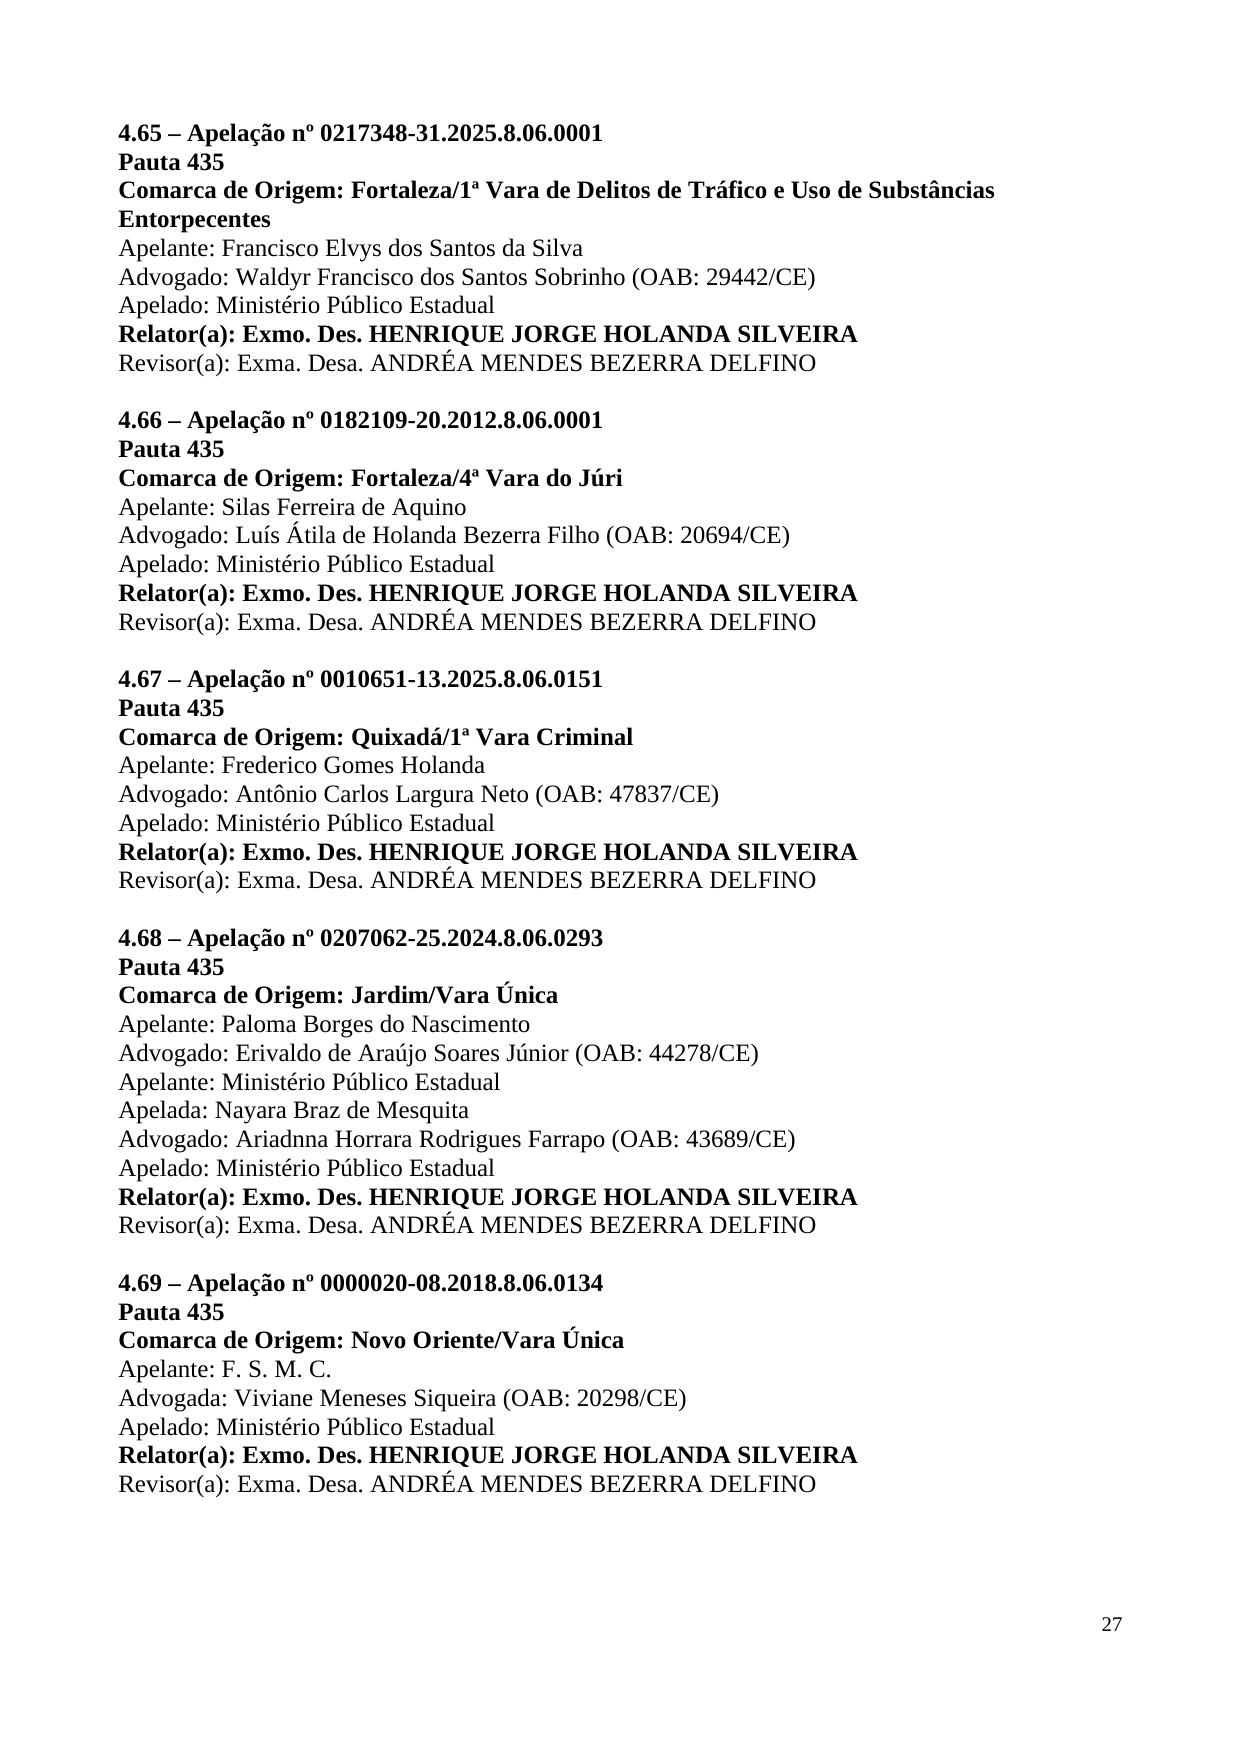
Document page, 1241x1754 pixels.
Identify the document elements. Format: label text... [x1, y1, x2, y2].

subtitle 4.69 – Apelação nº 0000020-08.2018.8.06.0134 [118, 1268, 1122, 1297]
subtitle 4.65 – Apelação nº 0217348-31.2025.8.06.0001 [118, 118, 1122, 147]
text Pauta 435 Comarca de Origem: Jardim/Vara Única Apelante: Paloma Borges do Nascimento Advogado: Erivaldo de Araújo Soares Júnior (OAB: 44278/CE) Apelante: Ministério Público Estadual Apelada: Nayara Braz de Mesquita Advogado: Ariadnna Horrara Rodrigues Farrapo (OAB: 43689/CE) Apelado: Ministério Público Estadual Relator(a): Exmo. Des. HENRIQUE JORGE HOLANDA SILVEIRA Revisor(a): Exma. Desa. ANDRÉA MENDES BEZERRA DELFINO [118, 952, 1122, 1239]
text Pauta 435 Comarca de Origem: Fortaleza/4ª Vara do Júri Apelante: Silas Ferreira de Aquino Advogado: Luís Átila de Holanda Bezerra Filho (OAB: 20694/CE) Apelado: Ministério Público Estadual Relator(a): Exmo. Des. HENRIQUE JORGE HOLANDA SILVEIRA Revisor(a): Exma. Desa. ANDRÉA MENDES BEZERRA DELFINO [118, 434, 1122, 636]
subtitle 4.67 – Apelação nº 0010651-13.2025.8.06.0151 [118, 664, 1122, 693]
text Pauta 435 Comarca de Origem: Quixadá/1ª Vara Criminal Apelante: Frederico Gomes Holanda Advogado: Antônio Carlos Largura Neto (OAB: 47837/CE) Apelado: Ministério Público Estadual Relator(a): Exmo. Des. HENRIQUE JORGE HOLANDA SILVEIRA Revisor(a): Exma. Desa. ANDRÉA MENDES BEZERRA DELFINO [118, 693, 1122, 894]
text Pauta 435 Comarca de Origem: Novo Oriente/Vara Única Apelante: F. S. M. C. Advogada: Viviane Meneses Siqueira (OAB: 20298/CE) Apelado: Ministério Público Estadual Relator(a): Exmo. Des. HENRIQUE JORGE HOLANDA SILVEIRA Revisor(a): Exma. Desa. ANDRÉA MENDES BEZERRA DELFINO [118, 1297, 1122, 1498]
subtitle 4.68 – Apelação nº 0207062-25.2024.8.06.0293 [118, 923, 1122, 952]
text Pauta 435 Comarca de Origem: Fortaleza/1ª Vara de Delitos de Tráfico e Uso de Substâncias Entorpecentes Apelante: Francisco Elvys dos Santos da Silva Advogado: Waldyr Francisco dos Santos Sobrinho (OAB: 29442/CE) Apelado: Ministério Público Estadual Relator(a): Exmo. Des. HENRIQUE JORGE HOLANDA SILVEIRA Revisor(a): Exma. Desa. ANDRÉA MENDES BEZERRA DELFINO [118, 147, 1122, 377]
subtitle 4.66 – Apelação nº 0182109-20.2012.8.06.0001 [118, 406, 1122, 434]
